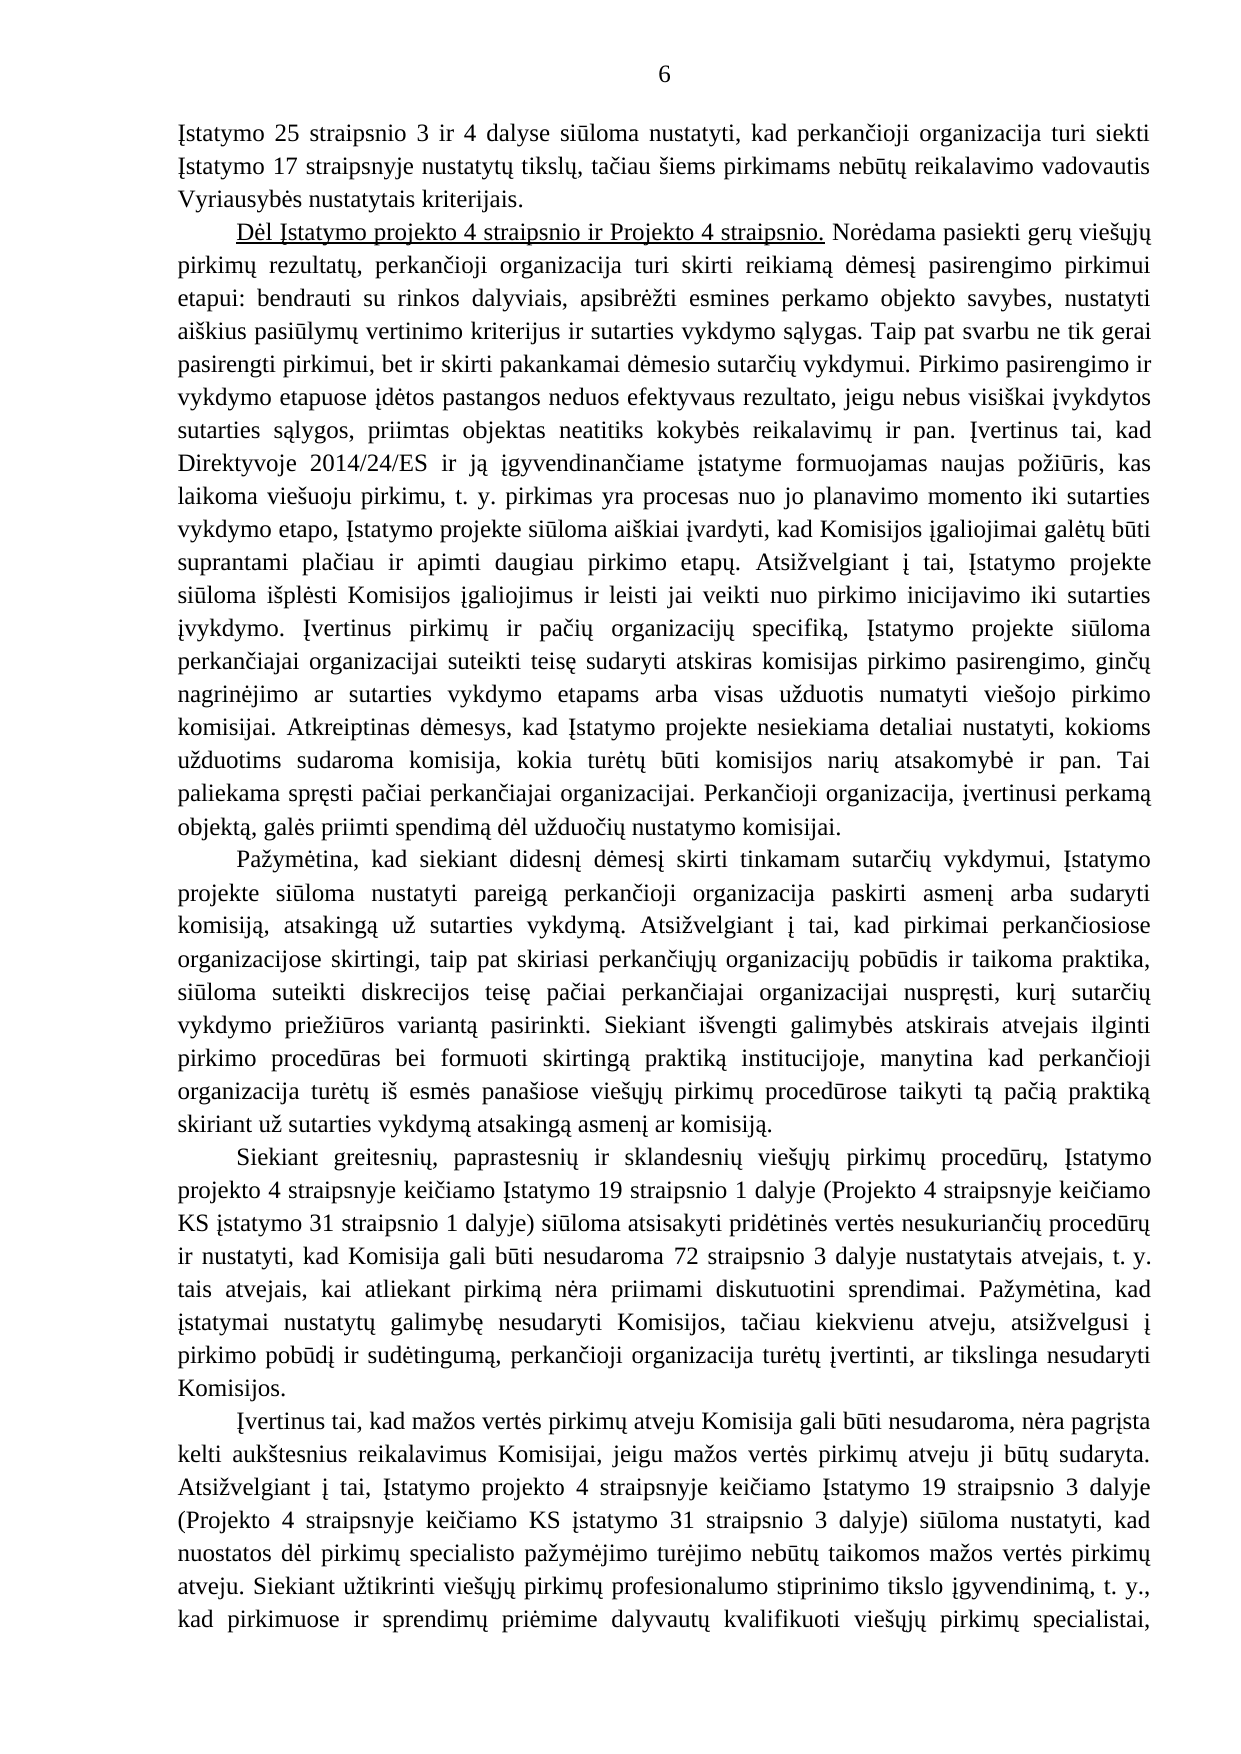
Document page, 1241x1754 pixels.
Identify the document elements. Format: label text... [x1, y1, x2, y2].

text Pažymėtina, kad siekiant didesnį dėmesį skirti tinkamam sutarčių vykdymui, Įstatymo projekte siūloma nustatyti pareigą perkančioji organizacija paskirti asmenį arba sudaryti komisiją, atsakingą už sutarties vykdymą. Atsižvelgiant į tai, kad pirkimai perkančiosiose organizacijose skirtingi, taip pat skiriasi perkančiųjų organizacijų pobūdis ir taikoma praktika, siūloma suteikti diskrecijos teisę pačiai perkančiajai organizacijai nuspręsti, kurį sutarčių vykdymo priežiūros variantą pasirinkti. Siekiant išvengti galimybės atskirais atvejais ilginti pirkimo procedūras bei formuoti skirtingą praktiką institucijoje, manytina kad perkančioji organizacija turėtų iš esmės panašiose viešųjų pirkimų procedūrose taikyti tą pačią praktiką skiriant už sutarties vykdymą atsakingą asmenį ar komisiją. [177, 844, 1152, 1137]
text Siekiant greitesnių, paprastesnių ir sklandesnių viešųjų pirkimų procedūrų, Įstatymo projekto 4 straipsnyje keičiamo Įstatymo 19 straipsnio 1 dalyje (Projekto 4 straipsnyje keičiamo KS įstatymo 31 straipsnio 1 dalyje) siūloma atsisakyti pridėtinės vertės nesukuriančių procedūrų ir nustatyti, kad Komisija gali būti nesudaroma 72 straipsnio 3 dalyje nustatytais atvejais, t. y. tais atvejais, kai atliekant pirkimą nėra priimami diskutuotini sprendimai. Pažymėtina, kad įstatymai nustatytų galimybę nesudaryti Komisijos, tačiau kiekvienu atveju, atsižvelgusi į pirkimo pobūdį ir sudėtingumą, perkančioji organizacija turėtų įvertinti, ar tikslinga nesudaryti Komisijos. [177, 1142, 1152, 1402]
text Dėl Įstatymo projekto 4 straipsnio ir Projekto 4 straipsnio. Norėdama pasiekti gerų viešųjų pirkimų rezultatų, perkančioji organizacija turi skirti reikiamą dėmesį pasirengimo pirkimui etapui: bendrauti su rinkos dalyviais, apsibrėžti esmines perkamo objekto savybes, nustatyti aiškius pasiūlymų vertinimo kriterijus ir sutarties vykdymo sąlygas. Taip pat svarbu ne tik gerai pasirengti pirkimui, bet ir skirti pakankamai dėmesio sutarčių vykdymui. Pirkimo pasirengimo ir vykdymo etapuose įdėtos pastangos neduos efektyvaus rezultato, jeigu nebus visiškai įvykdytos sutarties sąlygos, priimtas objektas neatitiks kokybės reikalavimų ir pan. Įvertinus tai, kad Direktyvoje 2014/24/ES ir ją įgyvendinančiame įstatyme formuojamas naujas požiūris, kas laikoma viešuoju pirkimu, t. y. pirkimas yra procesas nuo jo planavimo momento iki sutarties vykdymo etapo, Įstatymo projekte siūloma aiškiai įvardyti, kad Komisijos įgaliojimai galėtų būti suprantami plačiau ir apimti daugiau pirkimo etapų. Atsižvelgiant į tai, Įstatymo projekte siūloma išplėsti Komisijos įgaliojimus ir leisti jai veikti nuo pirkimo inicijavimo iki sutarties įvykdymo. Įvertinus pirkimų ir pačių organizacijų specifiką, Įstatymo projekte siūloma perkančiajai organizacijai suteikti teisę sudaryti atskiras komisijas pirkimo pasirengimo, ginčų nagrinėjimo ar sutarties vykdymo etapams arba visas užduotis numatyti viešojo pirkimo komisijai. Atkreiptinas dėmesys, kad Įstatymo projekte nesiekiama detaliai nustatyti, kokioms užduotims sudaroma komisija, kokia turėtų būti komisijos narių atsakomybė ir pan. Tai paliekama spręsti pačiai perkančiajai organizacijai. Perkančioji organizacija, įvertinusi perkamą objektą, galės priimti spendimą dėl užduočių nustatymo komisijai. [177, 217, 1152, 840]
text Įvertinus tai, kad mažos vertės pirkimų atveju Komisija gali būti nesudaroma, nėra pagrįsta kelti aukštesnius reikalavimus Komisijai, jeigu mažos vertės pirkimų atveju ji būtų sudaryta. Atsižvelgiant į tai, Įstatymo projekto 4 straipsnyje keičiamo Įstatymo 19 straipsnio 3 dalyje (Projekto 4 straipsnyje keičiamo KS įstatymo 31 straipsnio 3 dalyje) siūloma nustatyti, kad nuostatos dėl pirkimų specialisto pažymėjimo turėjimo nebūtų taikomos mažos vertės pirkimų atveju. Siekiant užtikrinti viešųjų pirkimų profesionalumo stiprinimo tikslo įgyvendinimą, t. y., kad pirkimuose ir sprendimų priėmime dalyvautų kvalifikuoti viešųjų pirkimų specialistai, [177, 1406, 1152, 1633]
text Įstatymo 25 straipsnio 3 ir 4 dalyse siūloma nustatyti, kad perkančioji organizacija turi siekti Įstatymo 17 straipsnyje nustatytų tikslų, tačiau šiems pirkimams nebūtų reikalavimo vadovautis Vyriausybės nustatytais kriterijais. [177, 118, 1152, 213]
